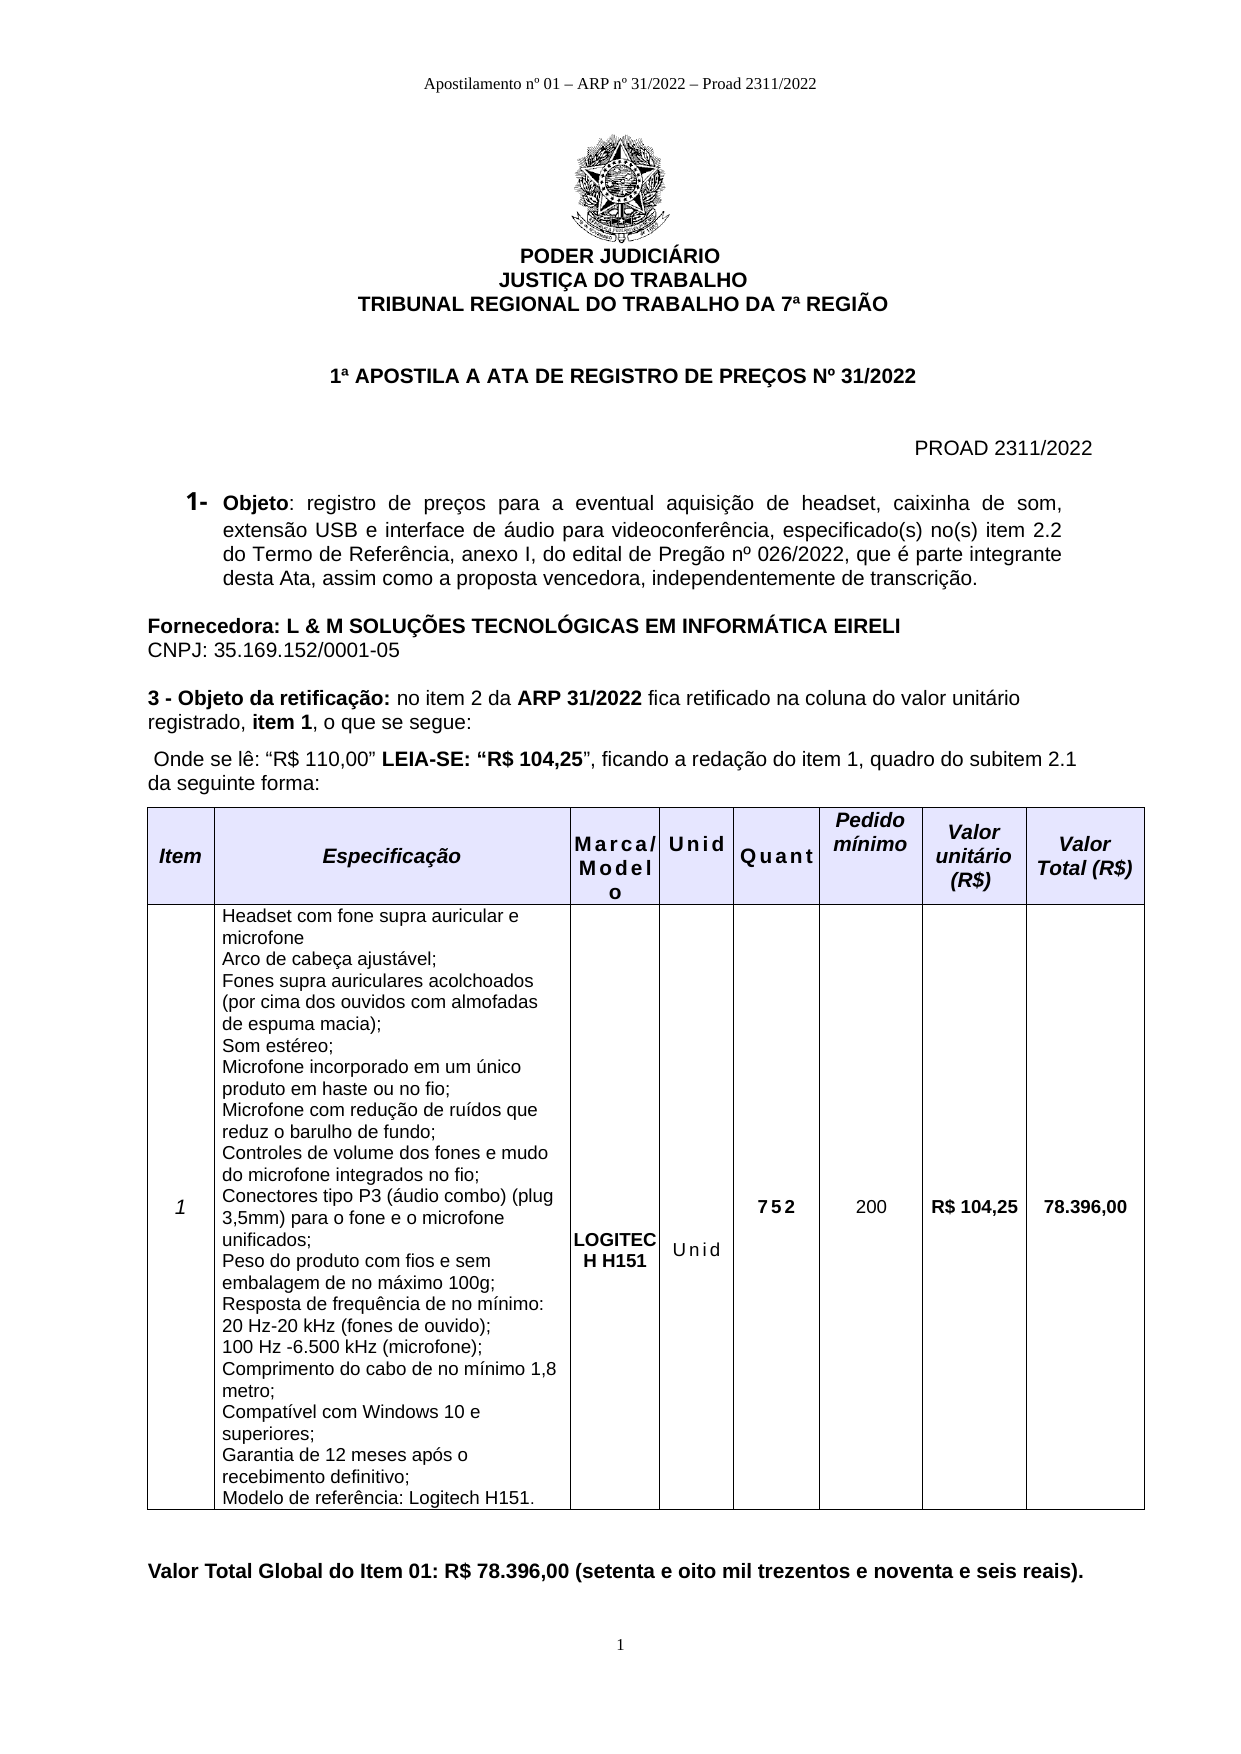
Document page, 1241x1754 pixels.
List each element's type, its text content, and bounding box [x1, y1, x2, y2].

table_cell LOGITECH H151 [571, 905, 659, 1509]
table_cell 78.396,00 [1027, 905, 1144, 1509]
text Valor Total Global do Item 01: R$ 78.396,00 (setenta e oito mil trezentos e noventa e seis reais). [148, 1559, 1092, 1583]
text Onde se lê: “R$ 110,00” LEIA-SE: “R$ 104,25”, ficando a redação do item 1, quadro do subitem 2.1 da seguinte forma: [148, 747, 1092, 794]
table_header Especificação [215, 808, 570, 904]
table_cell 200 [820, 905, 922, 1509]
table_header Quant [734, 808, 819, 904]
table_cell Headset com fone supra auricular e microfone Arco de cabeça ajustável; Fones supra auriculares acolchoados (por cima dos ouvidos com almofadas de espuma macia); Som estéreo; Microfone incorporado em um único produto em haste ou no fio; Microfone com redução de ruídos que reduz o barulho de fundo; Controles de volume dos fones e mudo do microfone integrados no fio; Conectores tipo P3 (áudio combo) (plug 3,5mm) para o fone e o microfone unificados; Peso do produto com fios e sem embalagem de no máximo 100g; Resposta de frequência de no mínimo: 20 Hz-20 kHz (fones de ouvido); 100 Hz -6.500 kHz (microfone); Comprimento do cabo de no mínimo 1,8 metro; Compatível com Windows 10 e superiores; Garantia de 12 meses após o recebimento definitivo; Modelo de referência: Logitech H151. [215, 905, 570, 1509]
table_cell Unid [660, 905, 733, 1509]
text TRIBUNAL REGIONAL DO TRABALHO DA 7ª REGIÃO [148, 292, 1092, 316]
text PROAD 2311/2022 [148, 436, 1092, 459]
text PODER JUDICIÁRIO [148, 244, 1092, 268]
table_header Valor Total (R$) [1027, 808, 1144, 904]
table_cell 752 [734, 905, 819, 1509]
text Fornecedora: L & M SOLUÇÕES TECNOLÓGICAS EM INFORMÁTICA EIRELI [147, 614, 1092, 638]
text CNPJ: 35.169.152/0001-05 [147, 638, 1092, 662]
table_header Pedido mínimo [820, 808, 922, 904]
text JUSTIÇA DO TRABALHO [148, 268, 1092, 292]
text 1ª APOSTILA A ATA DE REGISTRO DE PREÇOS Nº 31/2022 [148, 364, 1092, 388]
table_cell 1 [148, 905, 214, 1509]
list Objeto: registro de preços para a eventual aquisição de headset, caixinha de som, extensão USB e interface de áudio para videoconferência, especificado(s) no(s) item 2.2 do Termo de Referência, anexo I, do edital de Pregão nº 026/2022, que é parte integrante desta Ata, assim como a proposta vencedora, independentemente de transcrição. [185, 483, 1063, 589]
table_header Item [148, 808, 214, 904]
table_cell R$ 104,25 [923, 905, 1026, 1509]
table_header Marca/Modelo [571, 808, 659, 904]
text 3 - Objeto da retificação: no item 2 da ARP 31/2022 fica retificado na coluna do valor unitário registrado, item 1, o que se segue: [148, 686, 1092, 734]
table_header Valor unitário (R$) [923, 808, 1026, 904]
table_header Unid [660, 808, 733, 904]
